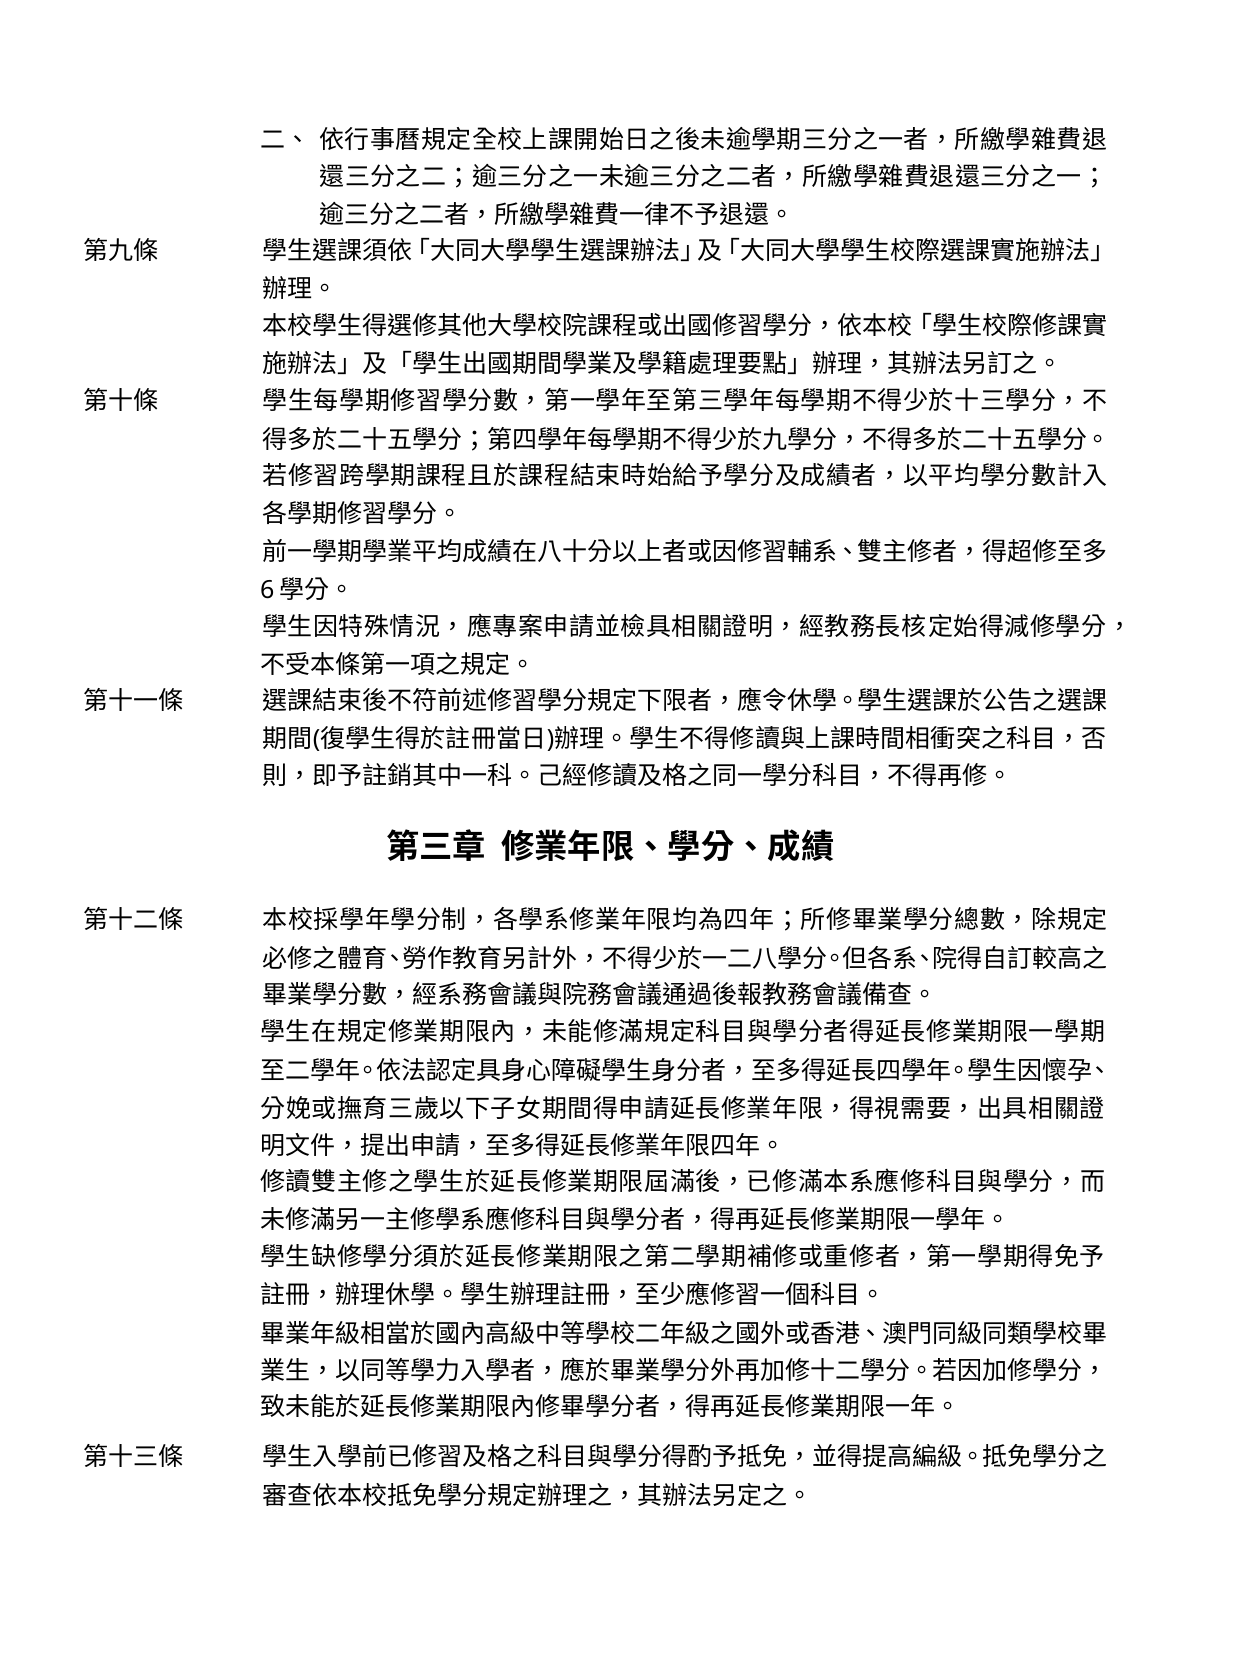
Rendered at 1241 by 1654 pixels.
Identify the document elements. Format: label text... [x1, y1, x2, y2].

subtitle 第三章 修業年限、學分、成績 [112, 806, 1107, 881]
list 學生入學前已修習及格之科目與學分得酌予抵免，並得提高編級。抵免學分之審查依本校抵免學分規定辦理之，其辦法另定之。 [83, 1437, 1107, 1512]
text 前一學期學業平均成績在八十分以上者或因修習輔系、雙主修者，得超修至多6學分。 [260, 531, 1107, 606]
text 學生因特殊情況，應專案申請並檢具相關證明，經教務長核定始得減修學分，不受本條第一項之規定。 [260, 606, 1107, 681]
list 本校採學年學分制，各學系修業年限均為四年；所修畢業學分總數，除規定必修之體育、勞作教育另計外，不得少於一二八學分。但各系、院得自訂較高之畢業學分數，經系務會議與院務會議通過後報教務會議備查。 [83, 900, 1107, 1012]
list 選課結束後不符前述修習學分規定下限者，應令休學。學生選課於公告之選課期間(復學生得於註冊當日)辦理。學生不得修讀與上課時間相衝突之科目，否則，即予註銷其中一科。己經修讀及格之同一學分科目，不得再修。 [83, 681, 1107, 794]
text 本校學生得選修其他大學校院課程或出國修習學分，依本校「學生校際修課實施辦法」及「學生出國期間學業及學籍處理要點」辦理，其辦法另訂之。 [262, 306, 1107, 381]
list 學生選課須依「大同大學學生選課辦法」及「大同大學學生校際選課實施辦法」辦理。 [83, 231, 1107, 306]
text 學生在規定修業期限內，未能修滿規定科目與學分者得延長修業期限一學期至二學年。依法認定具身心障礙學生身分者，至多得延長四學年。學生因懷孕、分娩或撫育三歲以下子女期間得申請延長修業年限，得視需要，出具相關證明文件，提出申請，至多得延長修業年限四年。 [260, 1012, 1107, 1162]
text 學生缺修學分須於延長修業期限之第二學期補修或重修者，第一學期得免予註冊，辦理休學。學生辦理註冊，至少應修習一個科目。 [260, 1237, 1107, 1312]
text 修讀雙主修之學生於延長修業期限屆滿後，已修滿本系應修科目與學分，而未修滿另一主修學系應修科目與學分者，得再延長修業期限一學年。 [260, 1162, 1107, 1237]
list 學生每學期修習學分數，第一學年至第三學年每學期不得少於十三學分，不得多於二十五學分；第四學年每學期不得少於九學分，不得多於二十五學分。若修習跨學期課程且於課程結束時始給予學分及成績者，以平均學分數計入各學期修習學分。 [83, 381, 1107, 531]
text 畢業年級相當於國內高級中等學校二年級之國外或香港、澳門同級同類學校畢業生，以同等學力入學者，應於畢業學分外再加修十二學分。若因加修學分，致未能於延長修業期限內修畢學分者，得再延長修業期限一年。 [260, 1312, 1107, 1425]
list 依行事曆規定全校上課開始日之後未逾學期三分之一者，所繳學雜費退還三分之二；逾三分之一未逾三分之二者，所繳學雜費退還三分之一；逾三分之二者，所繳學雜費一律不予退還。 [260, 119, 1107, 231]
